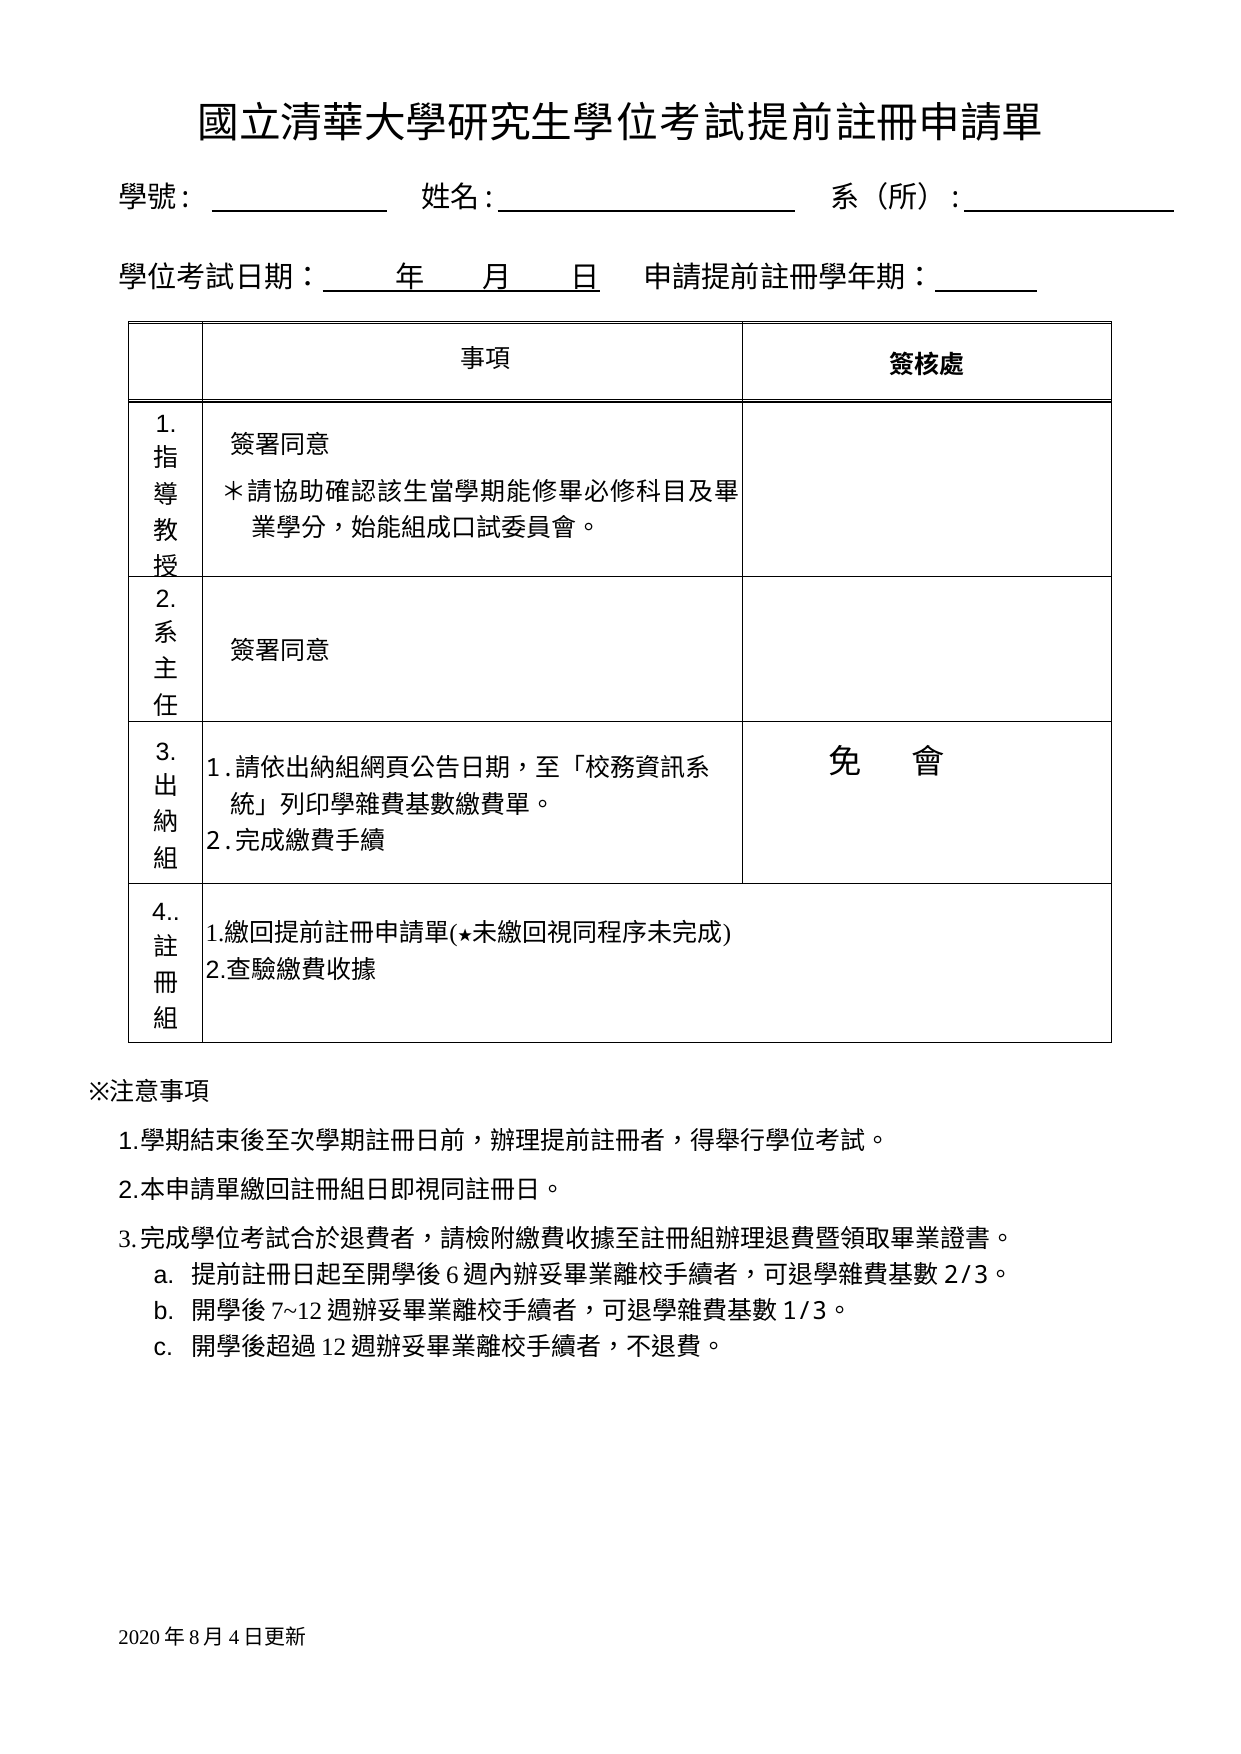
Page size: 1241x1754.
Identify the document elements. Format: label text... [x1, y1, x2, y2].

text 學號: 姓名: 系（所）: [118, 174, 1181, 216]
table_cell 免 會 [743, 722, 1111, 882]
table_cell [743, 403, 1111, 576]
table_cell 4.. 註 冊 組 [129, 884, 202, 1042]
table_cell 簽署同意 ＊請協助確認該生當學期能修畢必修科目及畢業學分，始能組成口試委員會。 [203, 403, 742, 576]
table_cell 3. 出 納 組 [129, 722, 202, 882]
list 學期結束後至次學期註冊日前，辦理提前註冊者，得舉行學位考試。 [118, 1121, 1122, 1157]
table_header [129, 324, 202, 399]
table_cell 1.繳回提前註冊申請單(★未繳回視同程序未完成) 2.查驗繳費收據 [203, 884, 1111, 1042]
list 本申請單繳回註冊組日即視同註冊日。 [118, 1169, 1122, 1206]
list 提前註冊日起至開學後6週內辦妥畢業離校手續者，可退學雜費基數2/3。 [153, 1254, 1122, 1291]
table_cell [743, 577, 1111, 721]
text 學位考試日期： 年 月 日 申請提前註冊學年期： [118, 254, 1181, 296]
table_cell 2. 系 主 任 [129, 577, 202, 721]
list 開學後7~12週辦妥畢業離校手續者，可退學雜費基數1/3。 [153, 1291, 1122, 1327]
list 開學後超過12週辦妥畢業離校手續者，不退費。 [153, 1327, 1122, 1363]
table_header 簽核處 [743, 324, 1111, 399]
list 完成學位考試合於退費者，請檢附繳費收據至註冊組辦理退費暨領取畢業證書。 [118, 1218, 1122, 1254]
table_header 事項 [203, 324, 742, 399]
text 國立清華大學研究生學位考試提前註冊申請單 [118, 89, 1122, 149]
table_cell 1.請依出納組網頁公告日期，至「校務資訊系統」列印學雜費基數繳費單。 2.完成繳費手續 [203, 722, 742, 882]
table_cell 1. 指 導 教 授 [129, 403, 202, 576]
table_cell 簽署同意 [203, 577, 742, 721]
text ※注意事項 [89, 1072, 1122, 1108]
